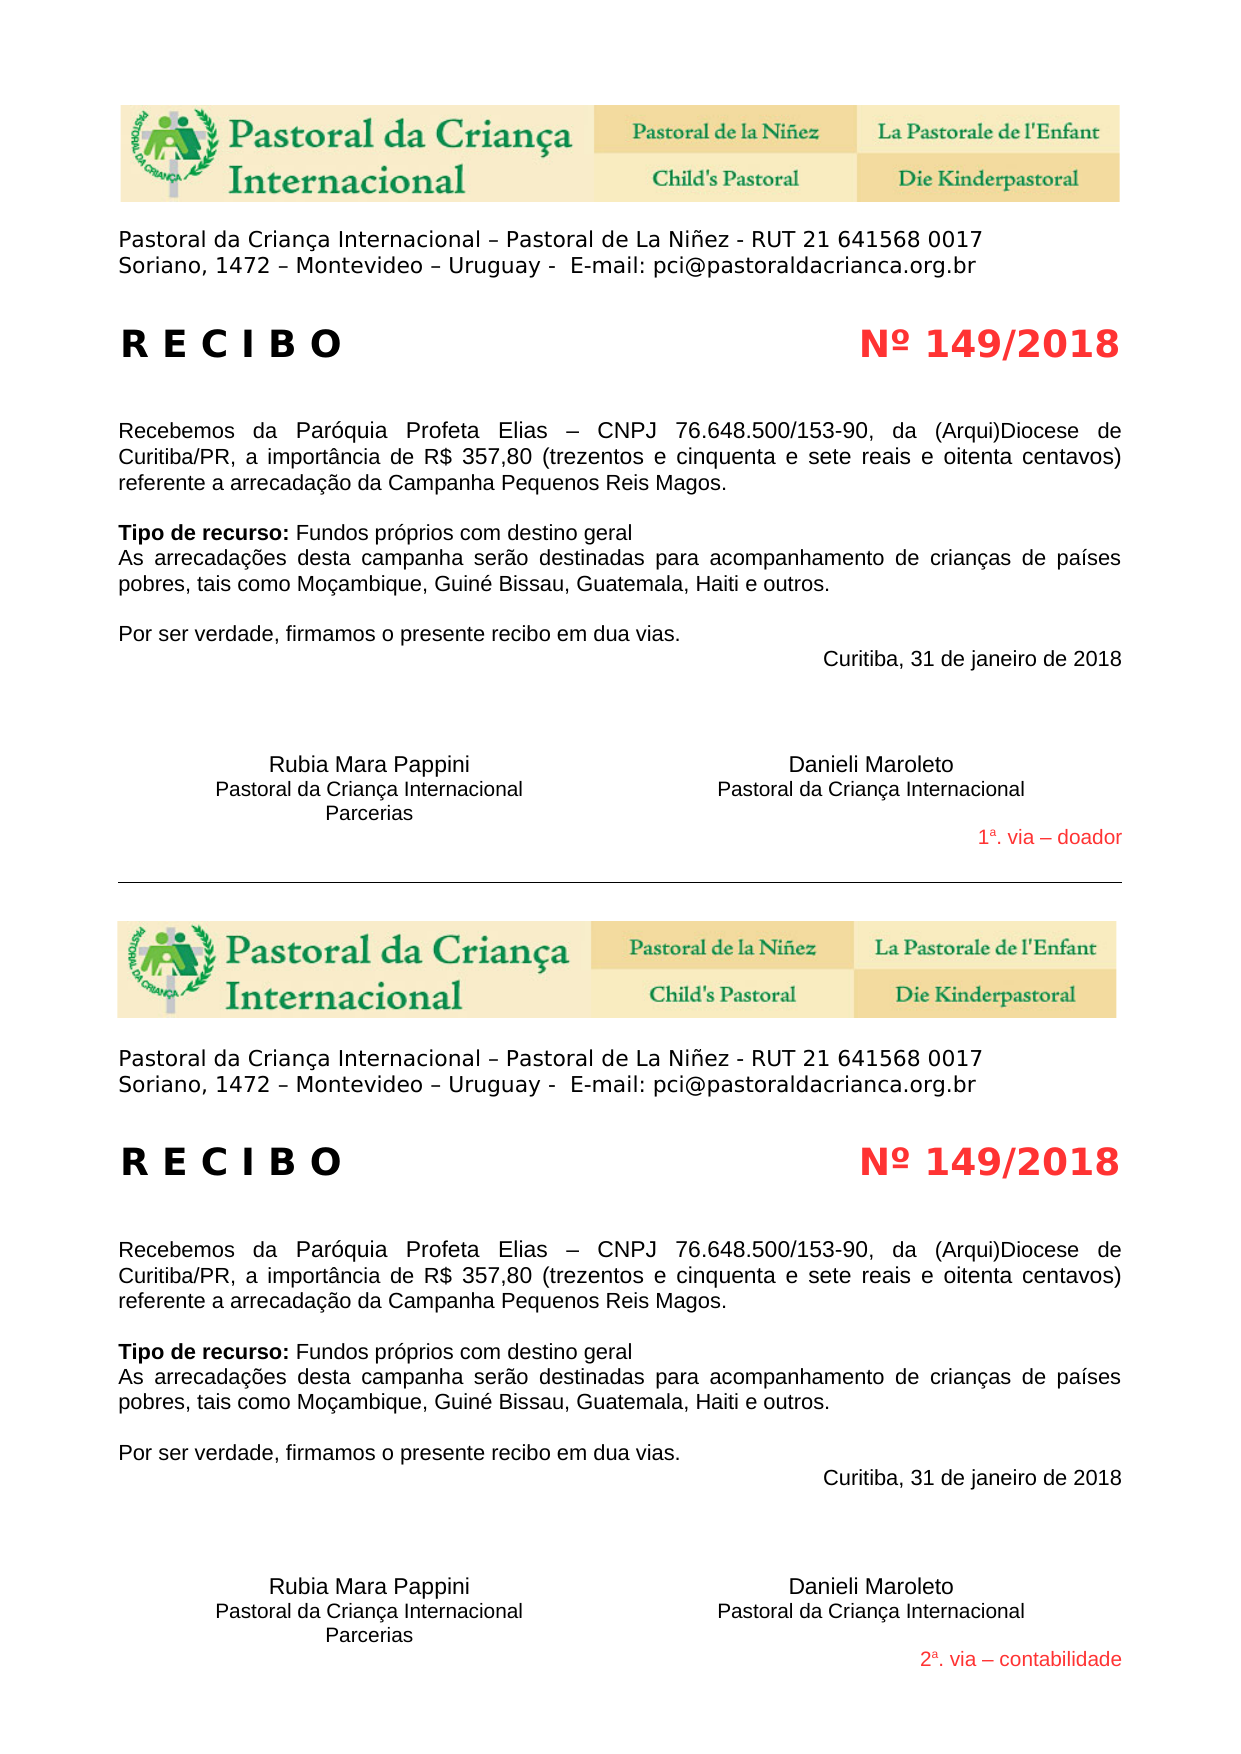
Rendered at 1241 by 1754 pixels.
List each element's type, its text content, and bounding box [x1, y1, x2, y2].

text 1a. via – doador [118, 825, 1122, 849]
text R E C I B O Nº 149/2018 [118, 322, 1122, 366]
text Tipo de recurso: Fundos próprios com destino geral [118, 1339, 1122, 1364]
table_header Danieli Maroleto Pastoral da Criança Internacional [620, 1573, 1122, 1647]
picture [117, 921, 1117, 1018]
text Pastoral da Criança Internacional – Pastoral de La Niñez - RUT 21 641568 0017 [118, 1046, 1122, 1072]
text As arrecadações desta campanha serão destinadas para acompanhamento de crianças de países pobres, tais como Moçambique, Guiné Bissau, Guatemala, Haiti e outros. [118, 545, 1122, 596]
text Por ser verdade, firmamos o presente recibo em dua vias. [118, 621, 1122, 646]
text Soriano, 1472 – Montevideo – Uruguay - E-mail: pci@pastoraldacrianca.org.br [118, 1072, 1122, 1097]
table_header Rubia Mara Pappini Pastoral da Criança Internacional Parcerias [118, 1573, 620, 1647]
picture [120, 105, 1120, 202]
table_header Danieli Maroleto Pastoral da Criança Internacional [620, 751, 1122, 825]
text Tipo de recurso: Fundos próprios com destino geral [118, 520, 1122, 545]
text Pastoral da Criança Internacional – Pastoral de La Niñez - RUT 21 641568 0017 [118, 228, 1122, 253]
text Recebemos da Paróquia Profeta Elias – CNPJ 76.648.500/153-90, da (Arqui)Diocese de Curitiba/PR, a importância de R$ 357,80 (trezentos e cinquenta e sete reais e oitenta centavos) referente a arrecadação da Campanha Pequenos Reis Magos. [118, 1236, 1122, 1313]
text Soriano, 1472 – Montevideo – Uruguay - E-mail: pci@pastoraldacrianca.org.br [118, 253, 1122, 279]
text Curitiba, 31 de janeiro de 2018 [118, 1465, 1122, 1490]
text Curitiba, 31 de janeiro de 2018 [118, 646, 1122, 671]
text 2a. via – contabilidade [118, 1647, 1122, 1671]
text Por ser verdade, firmamos o presente recibo em dua vias. [118, 1439, 1122, 1465]
text R E C I B O Nº 149/2018 [118, 1141, 1122, 1184]
text Recebemos da Paróquia Profeta Elias – CNPJ 76.648.500/153-90, da (Arqui)Diocese de Curitiba/PR, a importância de R$ 357,80 (trezentos e cinquenta e sete reais e oitenta centavos) referente a arrecadação da Campanha Pequenos Reis Magos. [118, 417, 1122, 495]
text As arrecadações desta campanha serão destinadas para acompanhamento de crianças de países pobres, tais como Moçambique, Guiné Bissau, Guatemala, Haiti e outros. [118, 1364, 1122, 1414]
table_header Rubia Mara Pappini Pastoral da Criança Internacional Parcerias [118, 751, 620, 825]
